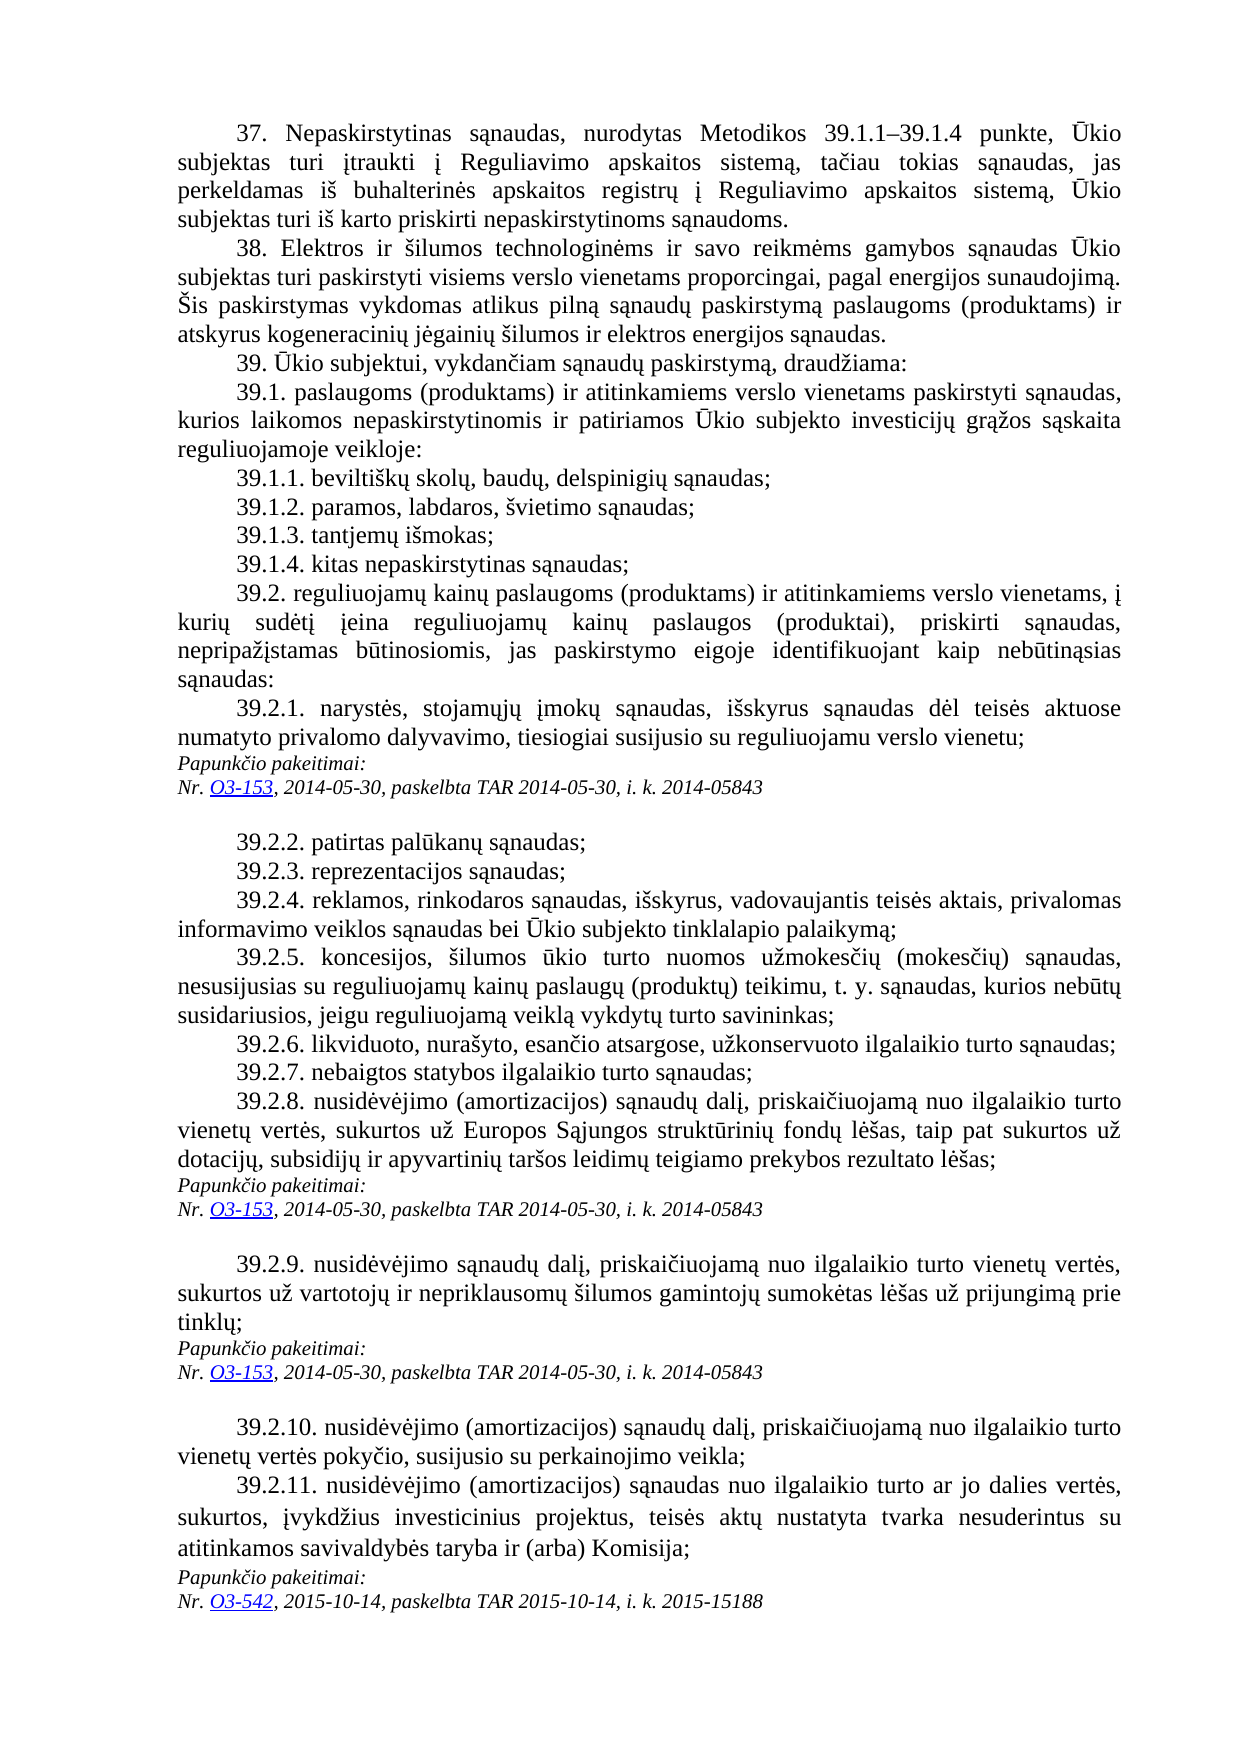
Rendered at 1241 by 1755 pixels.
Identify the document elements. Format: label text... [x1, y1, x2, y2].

text 39.1. paslaugoms (produktams) ir atitinkamiems verslo vienetams paskirstyti sąnaudas, kurios laikomos nepaskirstytinomis ir patiriamos Ūkio subjekto investicijų grąžos sąskaita reguliuojamoje veikloje: [177, 377, 1122, 463]
text Papunkčio pakeitimai: [177, 1172, 1122, 1197]
text 39.2.3. reprezentacijos sąnaudas; [177, 856, 1122, 885]
text 39.2.1. narystės, stojamųjų įmokų sąnaudas, išskyrus sąnaudas dėl teisės aktuose numatyto privalomo dalyvavimo, tiesiogiai susijusio su reguliuojamu verslo vienetu; [177, 693, 1122, 751]
text 39.2. reguliuojamų kainų paslaugoms (produktams) ir atitinkamiems verslo vienetams, į kurių sudėtį įeina reguliuojamų kainų paslaugos (produktai), priskirti sąnaudas, nepripažįstamas būtinosiomis, jas paskirstymo eigoje identifikuojant kaip nebūtinąsias sąnaudas: [177, 578, 1122, 693]
text Nr. O3-542, 2015-10-14, paskelbta TAR 2015-10-14, i. k. 2015-15188 [177, 1589, 1122, 1613]
text 39.2.7. nebaigtos statybos ilgalaikio turto sąnaudas; [177, 1057, 1122, 1086]
text 39.2.6. likviduoto, nurašyto, esančio atsargose, užkonservuoto ilgalaikio turto sąnaudas; [177, 1029, 1122, 1057]
text 39.2.8. nusidėvėjimo (amortizacijos) sąnaudų dalį, priskaičiuojamą nuo ilgalaikio turto vienetų vertės, sukurtos už Europos Sąjungos struktūrinių fondų lėšas, taip pat sukurtos už dotacijų, subsidijų ir apyvartinių taršos leidimų teigiamo prekybos rezultato lėšas; [177, 1086, 1122, 1172]
text 39.1.1. beviltiškų skolų, baudų, delspinigių sąnaudas; [177, 463, 1122, 492]
text 39.2.4. reklamos, rinkodaros sąnaudas, išskyrus, vadovaujantis teisės aktais, privalomas informavimo veiklos sąnaudas bei Ūkio subjekto tinklalapio palaikymą; [177, 885, 1122, 942]
text Papunkčio pakeitimai: [177, 1336, 1122, 1360]
text Papunkčio pakeitimai: [177, 1565, 1122, 1589]
text 39.2.2. patirtas palūkanų sąnaudas; [177, 827, 1122, 856]
text Nr. O3-153, 2014-05-30, paskelbta TAR 2014-05-30, i. k. 2014-05843 [177, 775, 1122, 799]
text 39.1.2. paramos, labdaros, švietimo sąnaudas; [177, 492, 1122, 521]
text 39.2.5. koncesijos, šilumos ūkio turto nuomos užmokesčių (mokesčių) sąnaudas, nesusijusias su reguliuojamų kainų paslaugų (produktų) teikimu, t. y. sąnaudas, kurios nebūtų susidariusios, jeigu reguliuojamą veiklą vykdytų turto savininkas; [177, 942, 1122, 1029]
text Papunkčio pakeitimai: [177, 751, 1122, 775]
text 39. Ūkio subjektui, vykdančiam sąnaudų paskirstymą, draudžiama: [177, 348, 1122, 377]
text 37. Nepaskirstytinas sąnaudas, nurodytas Metodikos 39.1.1–39.1.4 punkte, Ūkio subjektas turi įtraukti į Reguliavimo apskaitos sistemą, tačiau tokias sąnaudas, jas perkeldamas iš buhalterinės apskaitos registrų į Reguliavimo apskaitos sistemą, Ūkio subjektas turi iš karto priskirti nepaskirstytinoms sąnaudoms. [177, 118, 1122, 233]
text 39.2.11. nusidėvėjimo (amortizacijos) sąnaudas nuo ilgalaikio turto ar jo dalies vertės, sukurtos, įvykdžius investicinius projektus, teisės aktų nustatyta tvarka nesuderintus su atitinkamos savivaldybės taryba ir (arba) Komisija; [177, 1470, 1122, 1562]
text Nr. O3-153, 2014-05-30, paskelbta TAR 2014-05-30, i. k. 2014-05843 [177, 1360, 1122, 1384]
text 38. Elektros ir šilumos technologinėms ir savo reikmėms gamybos sąnaudas Ūkio subjektas turi paskirstyti visiems verslo vienetams proporcingai, pagal energijos sunaudojimą. Šis paskirstymas vykdomas atlikus pilną sąnaudų paskirstymą paslaugoms (produktams) ir atskyrus kogeneracinių jėgainių šilumos ir elektros energijos sąnaudas. [177, 233, 1122, 348]
text 39.2.10. nusidėvėjimo (amortizacijos) sąnaudų dalį, priskaičiuojamą nuo ilgalaikio turto vienetų vertės pokyčio, susijusio su perkainojimo veikla; [177, 1412, 1122, 1470]
text Nr. O3-153, 2014-05-30, paskelbta TAR 2014-05-30, i. k. 2014-05843 [177, 1197, 1122, 1221]
text 39.1.4. kitas nepaskirstytinas sąnaudas; [177, 549, 1122, 578]
text 39.1.3. tantjemų išmokas; [177, 521, 1122, 549]
text 39.2.9. nusidėvėjimo sąnaudų dalį, priskaičiuojamą nuo ilgalaikio turto vienetų vertės, sukurtos už vartotojų ir nepriklausomų šilumos gamintojų sumokėtas lėšas už prijungimą prie tinklų; [177, 1249, 1122, 1336]
